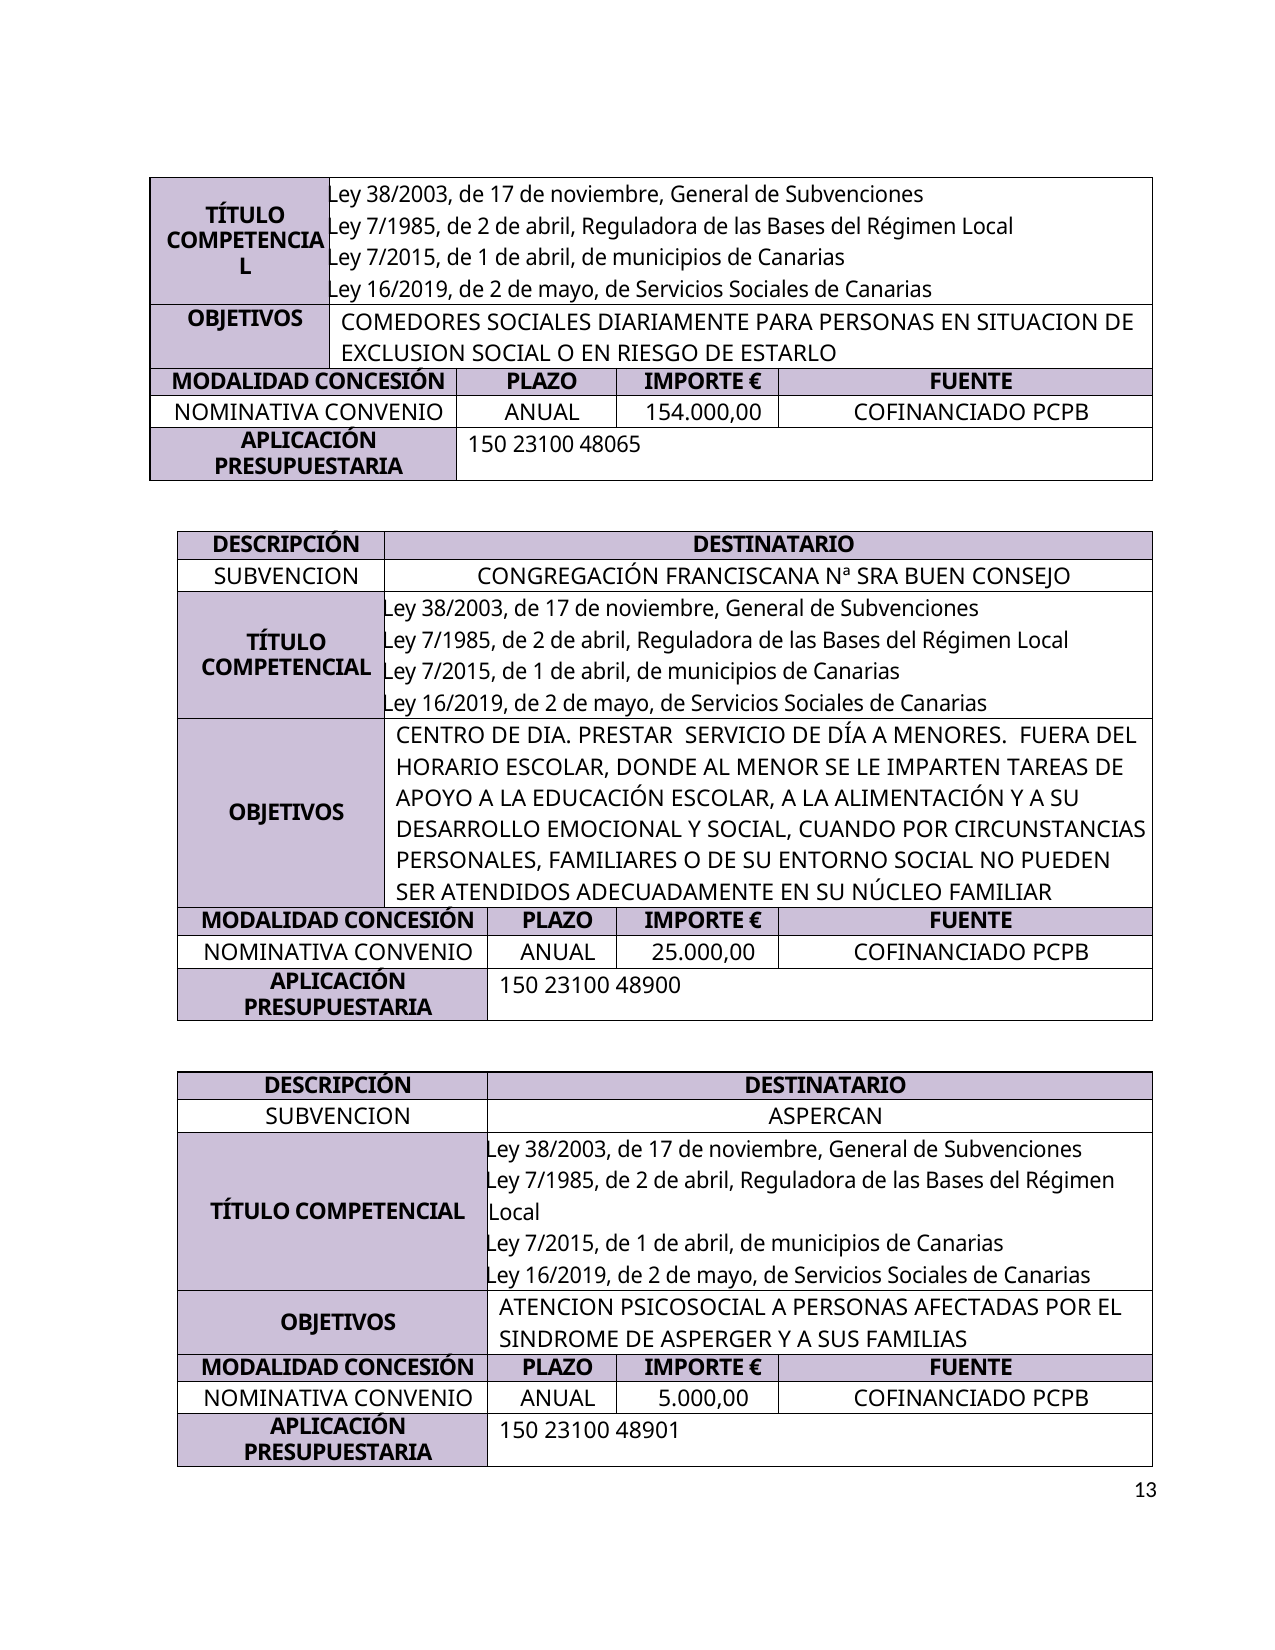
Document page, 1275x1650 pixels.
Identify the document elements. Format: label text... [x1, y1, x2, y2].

table_cell IMPORTE € [617, 369, 778, 395]
table_cell Ley 38/2003, de 17 de noviembre, General de Subvenciones Ley 7/1985, de 2 de abril, Reguladora de las Bases del Régimen Local Ley 7/2015, de 1 de abril, de municipios de Canarias Ley 16/2019, de 2 de mayo, de Servicios Sociales de Canarias [330, 178, 1152, 304]
table_cell PLAZO [488, 1355, 616, 1381]
table_cell OBJETIVOS [178, 1291, 487, 1354]
table_cell [779, 428, 1152, 480]
table_cell CENTRO DE DIA. PRESTAR SERVICIO DE DÍA A MENORES. FUERA DEL HORARIO ESCOLAR, DONDE AL MENOR SE LE IMPARTEN TAREAS DE APOYO A LA EDUCACIÓN ESCOLAR, A LA ALIMENTACIÓN Y A SU DESARROLLO EMOCIONAL Y SOCIAL, CUANDO POR CIRCUNSTANCIAS PERSONALES, FAMILIARES O DE SU ENTORNO SOCIAL NO PUEDEN SER ATENDIDOS ADECUADAMENTE EN SU NÚCLEO FAMILIAR [385, 719, 1152, 907]
table_cell Ley 38/2003, de 17 de noviembre, General de Subvenciones Ley 7/1985, de 2 de abril, Reguladora de las Bases del Régimen Local Ley 7/2015, de 1 de abril, de municipios de Canarias Ley 16/2019, de 2 de mayo, de Servicios Sociales de Canarias [385, 592, 1152, 718]
table_cell COFINANCIADO PCPB [779, 936, 1152, 967]
table_cell APLICACIÓN PRESUPUESTARIA [178, 969, 487, 1020]
table_cell 5.000,00 [617, 1382, 778, 1413]
table_cell NOMINATIVA CONVENIO [178, 936, 487, 967]
table_cell COMEDORES SOCIALES DIARIAMENTE PARA PERSONAS EN SITUACION DE EXCLUSION SOCIAL O EN RIESGO DE ESTARLO [330, 305, 1152, 368]
table_cell CONGREGACIÓN FRANCISCANA Nª SRA BUEN CONSEJO [385, 560, 1152, 591]
table_header DESTINATARIO [488, 1073, 1152, 1099]
table_cell APLICACIÓN PRESUPUESTARIA [151, 428, 456, 480]
table_cell FUENTE [779, 369, 1152, 395]
table_cell ANUAL [488, 1382, 616, 1413]
table_cell IMPORTE € [617, 1355, 778, 1381]
table_cell MODALIDAD CONCESIÓN [151, 369, 456, 395]
table_cell ASPERCAN [488, 1100, 1152, 1132]
table_cell NOMINATIVA CONVENIO [178, 1382, 487, 1413]
table_cell ATENCION PSICOSOCIAL A PERSONAS AFECTADAS POR EL SINDROME DE ASPERGER Y A SUS FAMILIAS [488, 1291, 1152, 1354]
table_cell PLAZO [457, 369, 616, 395]
table_header DESCRIPCIÓN [178, 532, 384, 559]
table_header DESCRIPCIÓN [178, 1073, 487, 1099]
table_cell ANUAL [457, 396, 616, 427]
table_cell 150 23100 48901 [488, 1414, 1152, 1466]
table_cell COFINANCIADO PCPB [779, 1382, 1152, 1413]
table_cell COFINANCIADO PCPB [779, 396, 1152, 427]
table_header DESTINATARIO [385, 532, 1152, 559]
table_cell IMPORTE € [617, 908, 778, 935]
table_cell PLAZO [488, 908, 616, 935]
table_cell MODALIDAD CONCESIÓN [178, 1355, 487, 1381]
table_cell NOMINATIVA CONVENIO [151, 396, 456, 427]
table_cell 150 23100 48900 [488, 969, 1152, 1020]
table_cell OBJETIVOS [151, 305, 329, 368]
table_cell OBJETIVOS [178, 719, 384, 907]
table_cell SUBVENCION [178, 1100, 487, 1132]
table_cell SUBVENCION [178, 560, 384, 591]
table_cell TÍTULO COMPETENCIAL [178, 1133, 487, 1290]
table_cell [676, 428, 779, 480]
table_cell MODALIDAD CONCESIÓN [178, 908, 487, 935]
table_cell TÍTULO COMPETENCIAL [178, 592, 384, 718]
table_cell FUENTE [779, 1355, 1152, 1381]
table_cell ANUAL [488, 936, 616, 967]
table_cell 25.000,00 [617, 936, 778, 967]
table_cell TÍTULO COMPETENCIAL [151, 178, 329, 304]
table_cell 154.000,00 [617, 396, 778, 427]
table_cell APLICACIÓN PRESUPUESTARIA [178, 1414, 487, 1466]
table_cell 150 23100 48065 [457, 428, 676, 480]
table_cell FUENTE [779, 908, 1152, 935]
table_cell Ley 38/2003, de 17 de noviembre, General de Subvenciones Ley 7/1985, de 2 de abril, Reguladora de las Bases del Régimen Local Ley 7/2015, de 1 de abril, de municipios de Canarias Ley 16/2019, de 2 de mayo, de Servicios Sociales de Canarias [488, 1133, 1152, 1290]
